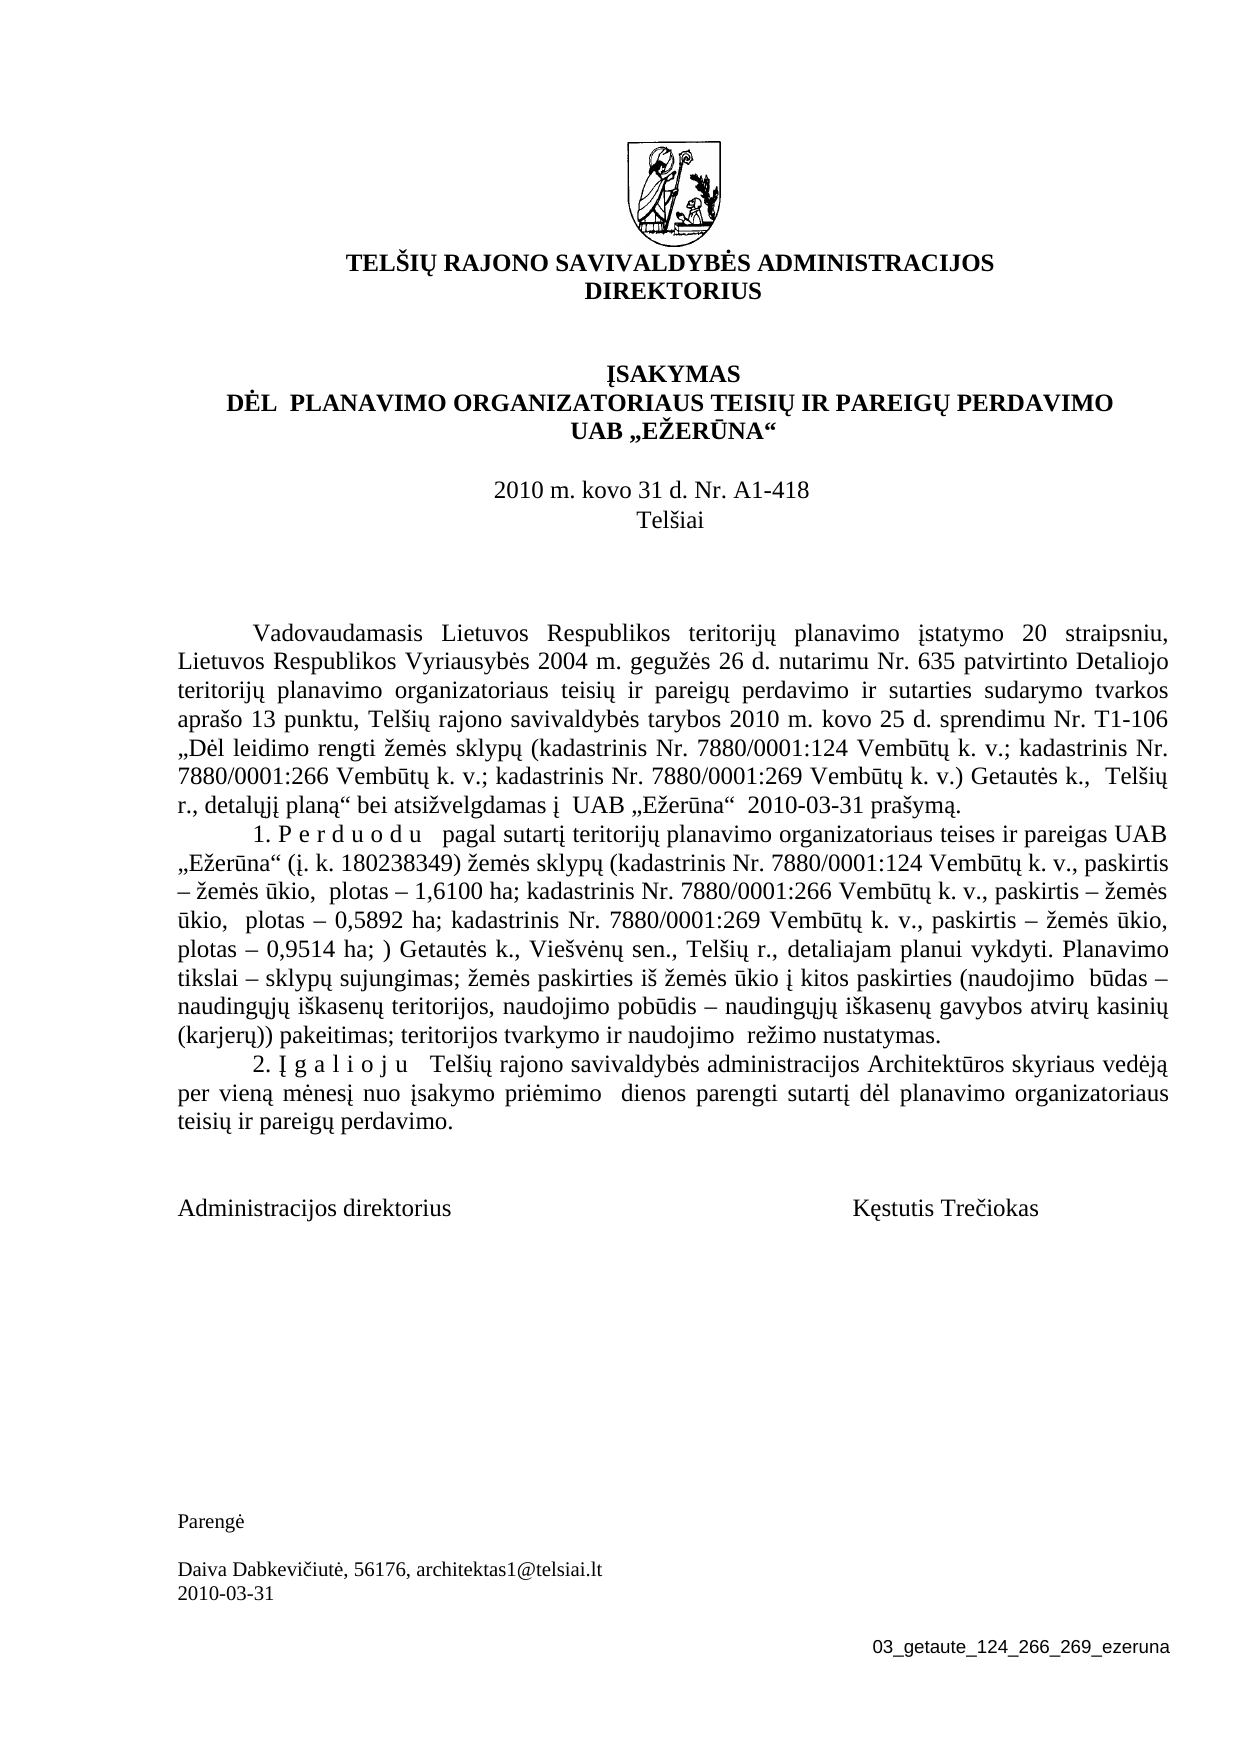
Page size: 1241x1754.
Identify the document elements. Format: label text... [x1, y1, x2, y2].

table_cell DĖL PLANAVIMO ORGANIZATORIAUS TEISIŲ IR PAREIGŲ PERDAVIMO UAB „EŽERŪNA“ [176, 388, 1171, 445]
text Vadovaudamasis Lietuvos Respublikos teritorijų planavimo įstatymo 20 straipsniu, Lietuvos Respublikos Vyriausybės 2004 m. gegužės 26 d. nutarimu Nr. 635 patvirtinto Detaliojo teritorijų planavimo organizatoriaus teisių ir pareigų perdavimo ir sutarties sudarymo tvarkos aprašo 13 punktu, Telšių rajono savivaldybės tarybos 2010 m. kovo 25 d. sprendimu Nr. T1-106 „Dėl leidimo rengti žemės sklypų (kadastrinis Nr. 7880/0001:124 Vembūtų k. v.; kadastrinis Nr. 7880/0001:266 Vembūtų k. v.; kadastrinis Nr. 7880/0001:269 Vembūtų k. v.) Getautės k., Telšių r., detalųjį planą“ bei atsižvelgdamas į UAB „Ežerūna“ 2010-03-31 prašymą. [177, 618, 1169, 819]
text Parengė [177, 1509, 1169, 1533]
table_cell Telšiai [176, 504, 1171, 534]
table_cell 2010 m. kovo 31 d. Nr. A1-418 [176, 475, 1171, 504]
text Daiva Dabkevičiutė, 56176, architektas1@telsiai.lt [177, 1557, 1169, 1581]
text Administracijos direktorius Kęstutis Trečiokas [177, 1193, 1169, 1221]
table_cell ĮSAKYMAS [176, 358, 1171, 388]
text 1. P e r d u o d u pagal sutartį teritorijų planavimo organizatoriaus teises ir pareigas UAB „Ežerūna“ (į. k. 180238349) žemės sklypų (kadastrinis Nr. 7880/0001:124 Vembūtų k. v., paskirtis – žemės ūkio, plotas – 1,6100 ha; kadastrinis Nr. 7880/0001:266 Vembūtų k. v., paskirtis – žemės ūkio, plotas – 0,5892 ha; kadastrinis Nr. 7880/0001:269 Vembūtų k. v., paskirtis – žemės ūkio, plotas – 0,9514 ha; ) Getautės k., Viešvėnų sen., Telšių r., detaliajam planui vykdyti. Planavimo tikslai – sklypų sujungimas; žemės paskirties iš žemės ūkio į kitos paskirties (naudojimo būdas – naudingųjų iškasenų teritorijos, naudojimo pobūdis – naudingųjų iškasenų gavybos atvirų kasinių (karjerų)) pakeitimas; teritorijos tvarkymo ir naudojimo režimo nustatymas. [177, 819, 1169, 1049]
table_cell [176, 445, 1171, 475]
text 2010-03-31 [177, 1581, 1169, 1605]
table_header TELŠIŲ RAJONO SAVIVALDYBĖS ADMINISTRACIJOS DIREKTORIUS [176, 30, 1171, 358]
text 2. Į g a l i o j u Telšių rajono savivaldybės administracijos Architektūros skyriaus vedėją per vieną mėnesį nuo įsakymo priėmimo dienos parengti sutartį dėl planavimo organizatoriaus teisių ir pareigų perdavimo. [177, 1049, 1169, 1135]
